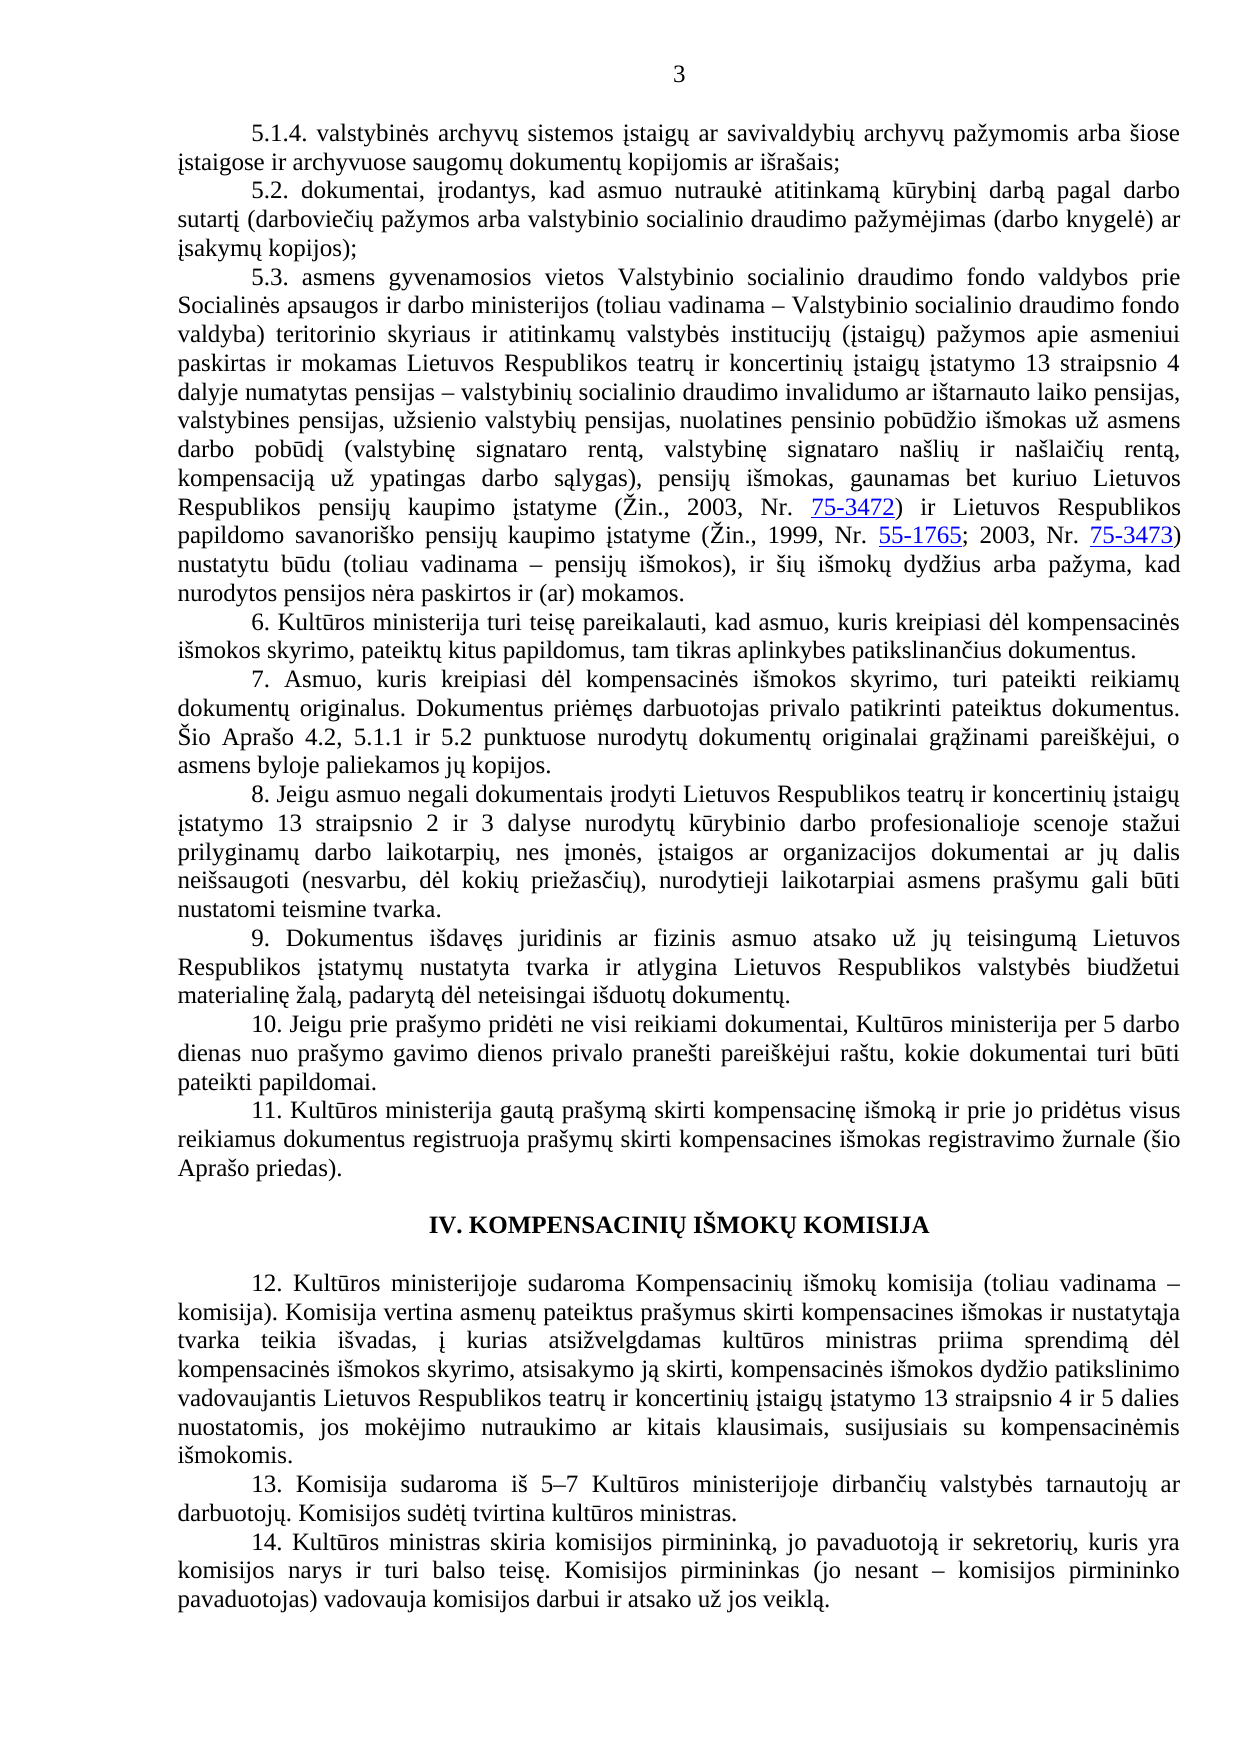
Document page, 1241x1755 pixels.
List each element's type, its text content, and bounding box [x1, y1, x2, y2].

text IV. KOMPENSACINIŲ IŠMOKŲ KOMISIJA [177, 1211, 1181, 1239]
text 6. Kultūros ministerija turi teisę pareikalauti, kad asmuo, kuris kreipiasi dėl kompensacinės išmokos skyrimo, pateiktų kitus papildomus, tam tikras aplinkybes patikslinančius dokumentus. [177, 607, 1181, 664]
text 7. Asmuo, kuris kreipiasi dėl kompensacinės išmokos skyrimo, turi pateikti reikiamų dokumentų originalus. Dokumentus priėmęs darbuotojas privalo patikrinti pateiktus dokumentus. Šio Aprašo 4.2, 5.1.1 ir 5.2 punktuose nurodytų dokumentų originalai grąžinami pareiškėjui, o asmens byloje paliekamos jų kopijos. [177, 664, 1181, 779]
text 14. Kultūros ministras skiria komisijos pirmininką, jo pavaduotoją ir sekretorių, kuris yra komisijos narys ir turi balso teisę. Komisijos pirmininkas (jo nesant – komisijos pirmininko pavaduotojas) vadovauja komisijos darbui ir atsako už jos veiklą. [177, 1527, 1181, 1613]
text 5.1.4. valstybinės archyvų sistemos įstaigų ar savivaldybių archyvų pažymomis arba šiose įstaigose ir archyvuose saugomų dokumentų kopijomis ar išrašais; [177, 118, 1181, 176]
text 5.2. dokumentai, įrodantys, kad asmuo nutraukė atitinkamą kūrybinį darbą pagal darbo sutartį (darboviečių pažymos arba valstybinio socialinio draudimo pažymėjimas (darbo knygelė) ar įsakymų kopijos); [177, 176, 1181, 262]
text 5.3. asmens gyvenamosios vietos Valstybinio socialinio draudimo fondo valdybos prie Socialinės apsaugos ir darbo ministerijos (toliau vadinama – Valstybinio socialinio draudimo fondo valdyba) teritorinio skyriaus ir atitinkamų valstybės institucijų (įstaigų) pažymos apie asmeniui paskirtas ir mokamas Lietuvos Respublikos teatrų ir koncertinių įstaigų įstatymo 13 straipsnio 4 dalyje numatytas pensijas – valstybinių socialinio draudimo invalidumo ar ištarnauto laiko pensijas, valstybines pensijas, užsienio valstybių pensijas, nuolatines pensinio pobūdžio išmokas už asmens darbo pobūdį (valstybinę signataro rentą, valstybinę signataro našlių ir našlaičių rentą, kompensaciją už ypatingas darbo sąlygas), pensijų išmokas, gaunamas bet kuriuo Lietuvos Respublikos pensijų kaupimo įstatyme (Žin., 2003, Nr. 75-3472) ir Lietuvos Respublikos papildomo savanoriško pensijų kaupimo įstatyme (Žin., 1999, Nr. 55-1765; 2003, Nr. 75-3473) nustatytu būdu (toliau vadinama – pensijų išmokos), ir šių išmokų dydžius arba pažyma, kad nurodytos pensijos nėra paskirtos ir (ar) mokamos. [177, 262, 1181, 607]
text 13. Komisija sudaroma iš 5–7 Kultūros ministerijoje dirbančių valstybės tarnautojų ar darbuotojų. Komisijos sudėtį tvirtina kultūros ministras. [177, 1469, 1181, 1527]
text 8. Jeigu asmuo negali dokumentais įrodyti Lietuvos Respublikos teatrų ir koncertinių įstaigų įstatymo 13 straipsnio 2 ir 3 dalyse nurodytų kūrybinio darbo profesionalioje scenoje stažui prilyginamų darbo laikotarpių, nes įmonės, įstaigos ar organizacijos dokumentai ar jų dalis neišsaugoti (nesvarbu, dėl kokių priežasčių), nurodytieji laikotarpiai asmens prašymu gali būti nustatomi teismine tvarka. [177, 779, 1181, 923]
text 12. Kultūros ministerijoje sudaroma Kompensacinių išmokų komisija (toliau vadinama – komisija). Komisija vertina asmenų pateiktus prašymus skirti kompensacines išmokas ir nustatytąja tvarka teikia išvadas, į kurias atsižvelgdamas kultūros ministras priima sprendimą dėl kompensacinės išmokos skyrimo, atsisakymo ją skirti, kompensacinės išmokos dydžio patikslinimo vadovaujantis Lietuvos Respublikos teatrų ir koncertinių įstaigų įstatymo 13 straipsnio 4 ir 5 dalies nuostatomis, jos mokėjimo nutraukimo ar kitais klausimais, susijusiais su kompensacinėmis išmokomis. [177, 1268, 1181, 1469]
text 9. Dokumentus išdavęs juridinis ar fizinis asmuo atsako už jų teisingumą Lietuvos Respublikos įstatymų nustatyta tvarka ir atlygina Lietuvos Respublikos valstybės biudžetui materialinę žalą, padarytą dėl neteisingai išduotų dokumentų. [177, 923, 1181, 1009]
text 10. Jeigu prie prašymo pridėti ne visi reikiami dokumentai, Kultūros ministerija per 5 darbo dienas nuo prašymo gavimo dienos privalo pranešti pareiškėjui raštu, kokie dokumentai turi būti pateikti papildomai. [177, 1009, 1181, 1096]
text 11. Kultūros ministerija gautą prašymą skirti kompensacinę išmoką ir prie jo pridėtus visus reikiamus dokumentus registruoja prašymų skirti kompensacines išmokas registravimo žurnale (šio Aprašo priedas). [177, 1096, 1181, 1182]
